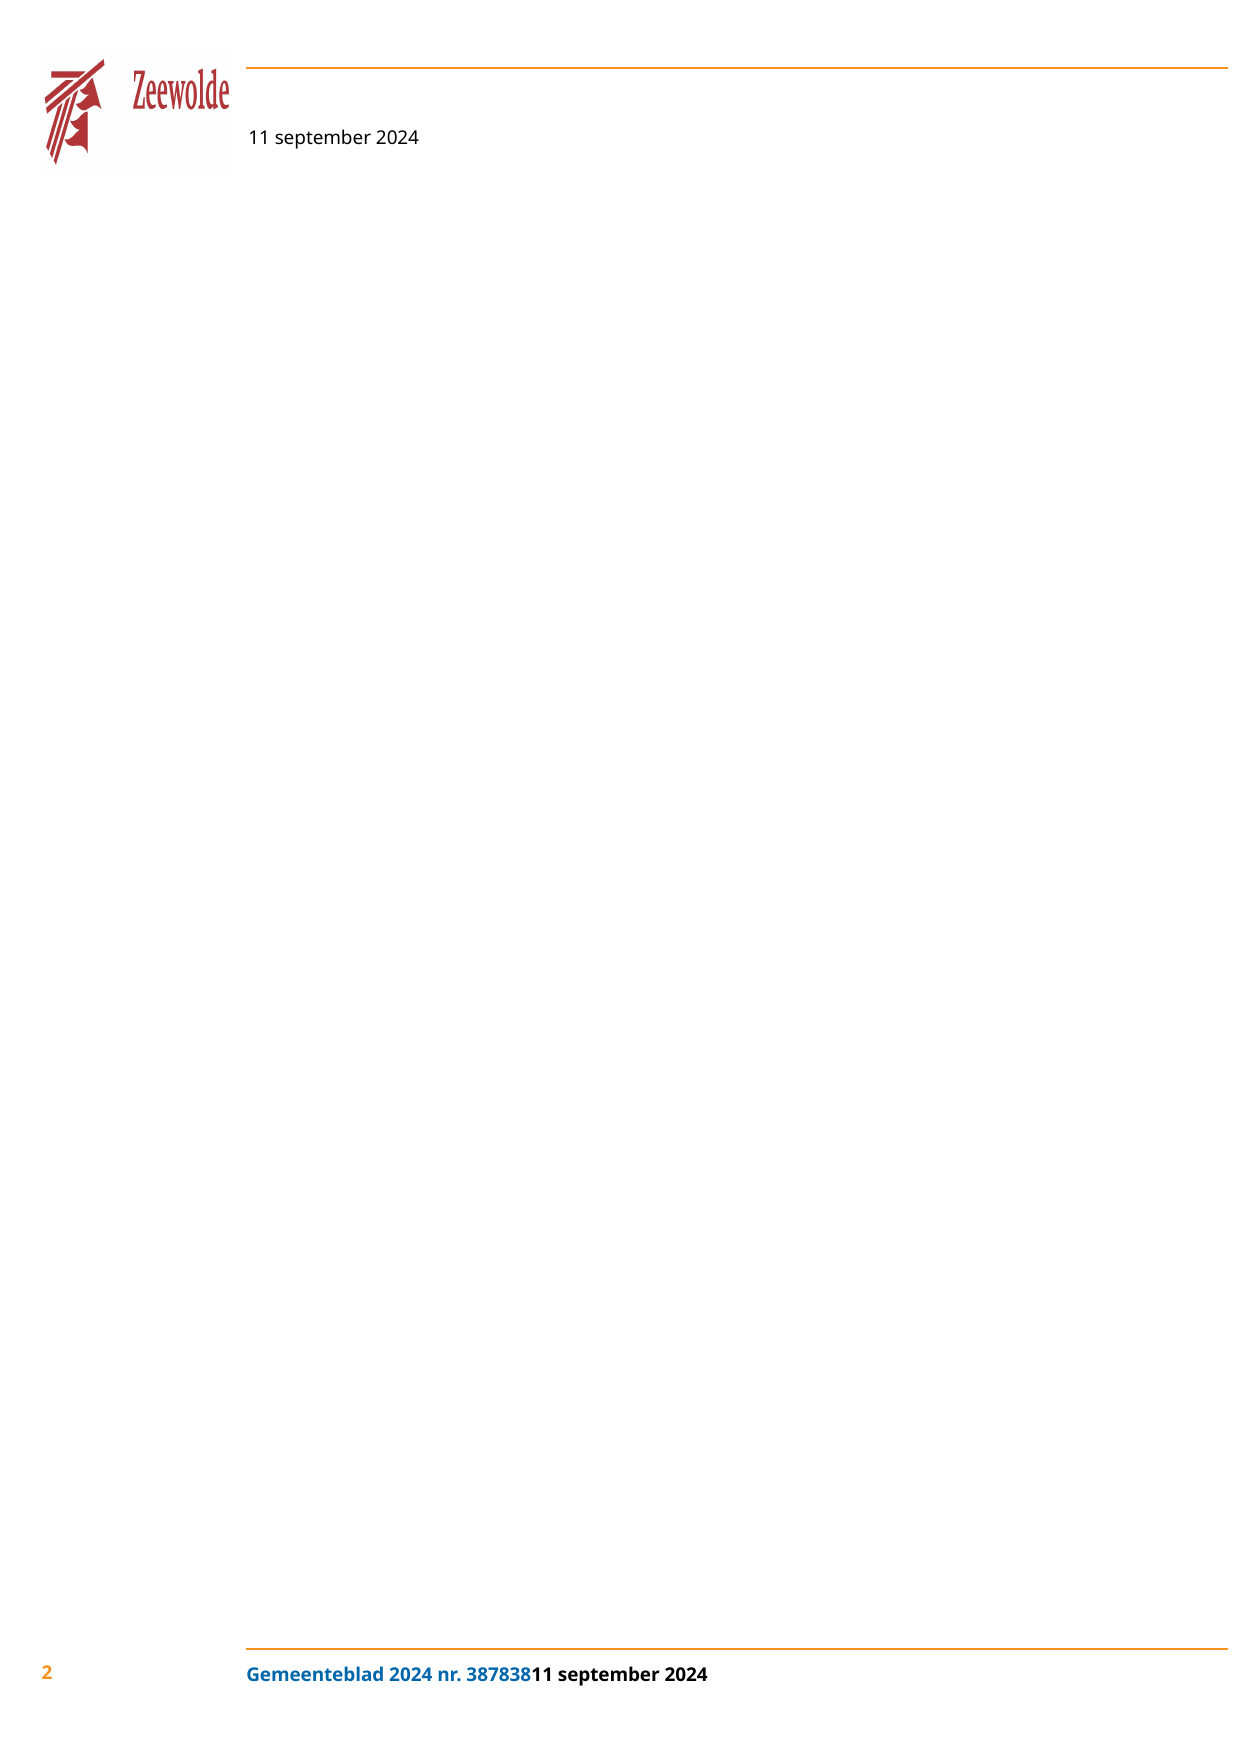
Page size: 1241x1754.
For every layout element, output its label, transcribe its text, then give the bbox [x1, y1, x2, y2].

text 11 september 2024 [248, 124, 1152, 150]
picture [41, 47, 231, 172]
